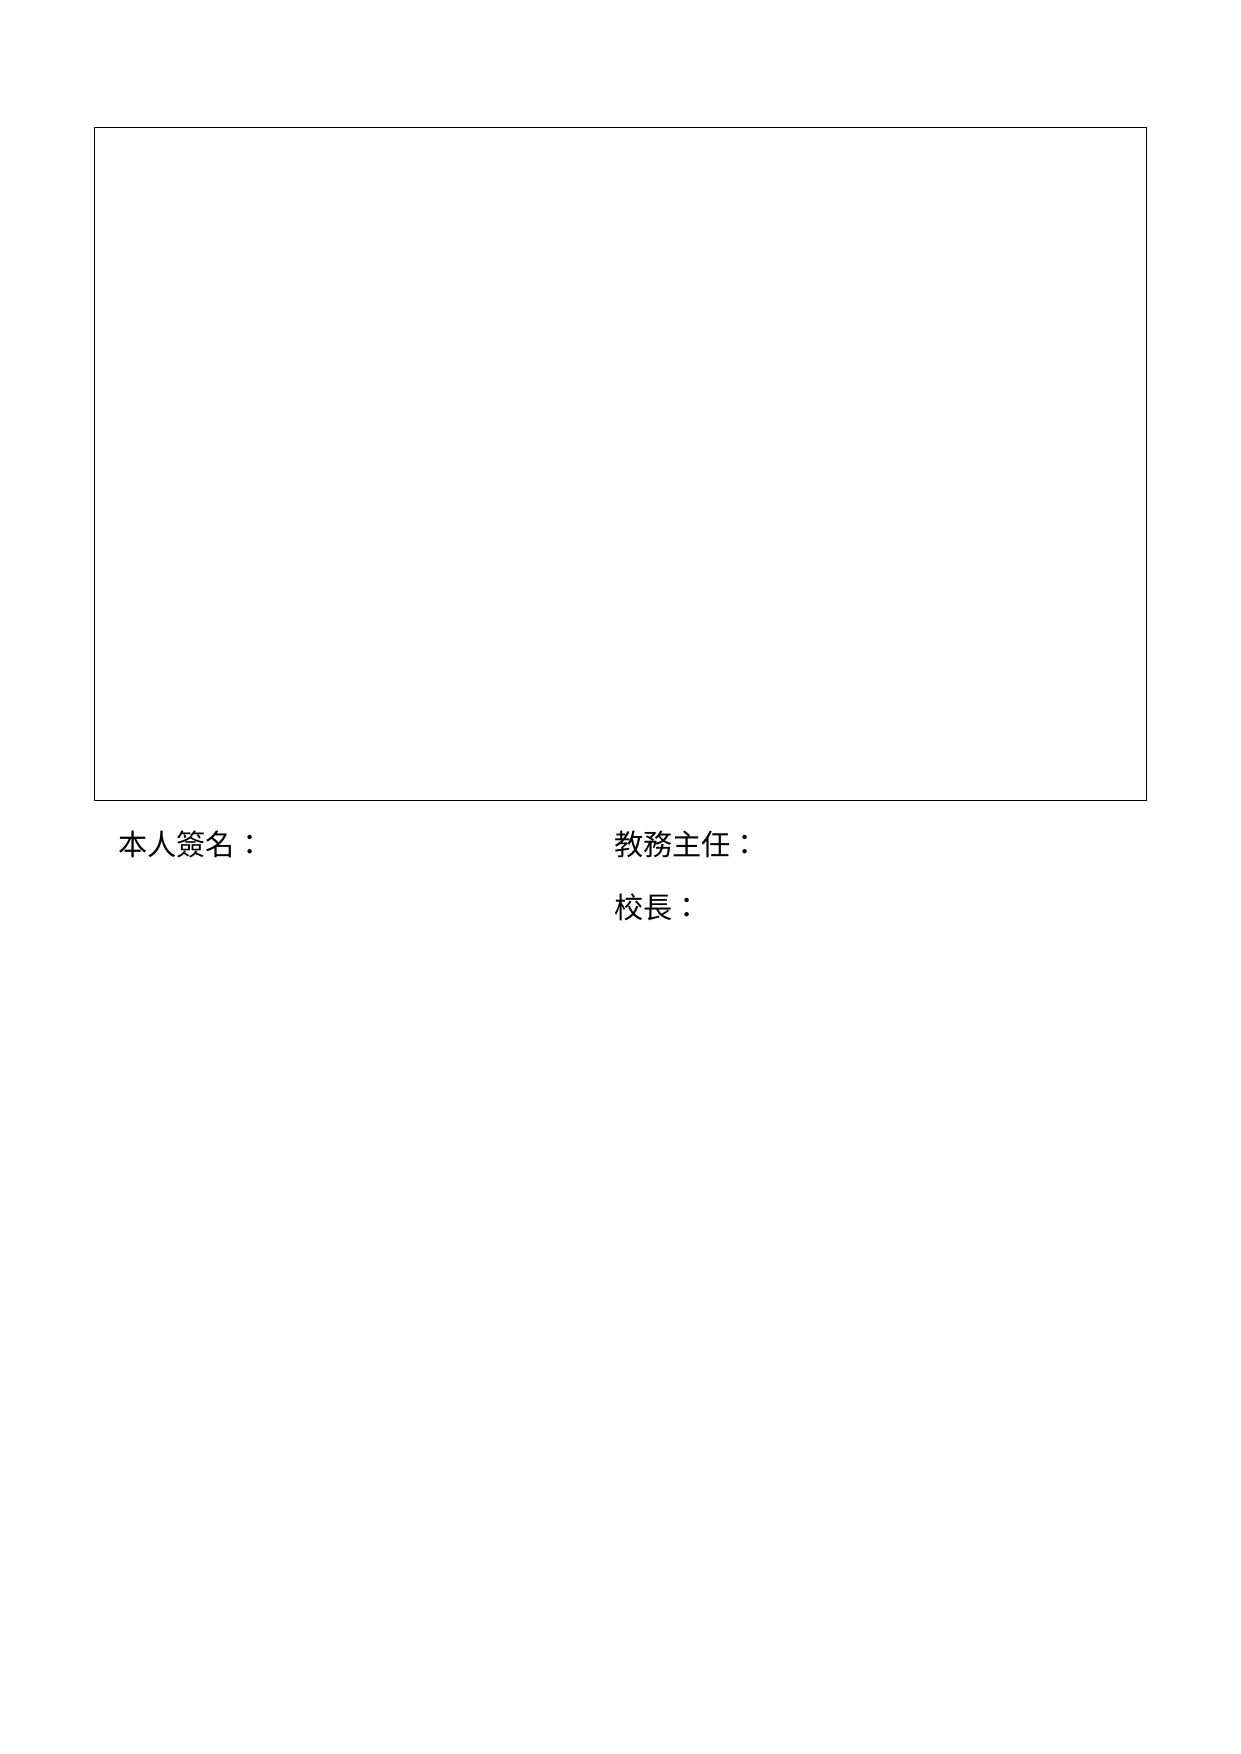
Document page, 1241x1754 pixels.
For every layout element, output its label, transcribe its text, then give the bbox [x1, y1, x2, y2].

text 本人簽名： 教務主任： [118, 801, 1122, 864]
text 校長： [118, 864, 1122, 926]
table_cell [95, 128, 1146, 800]
